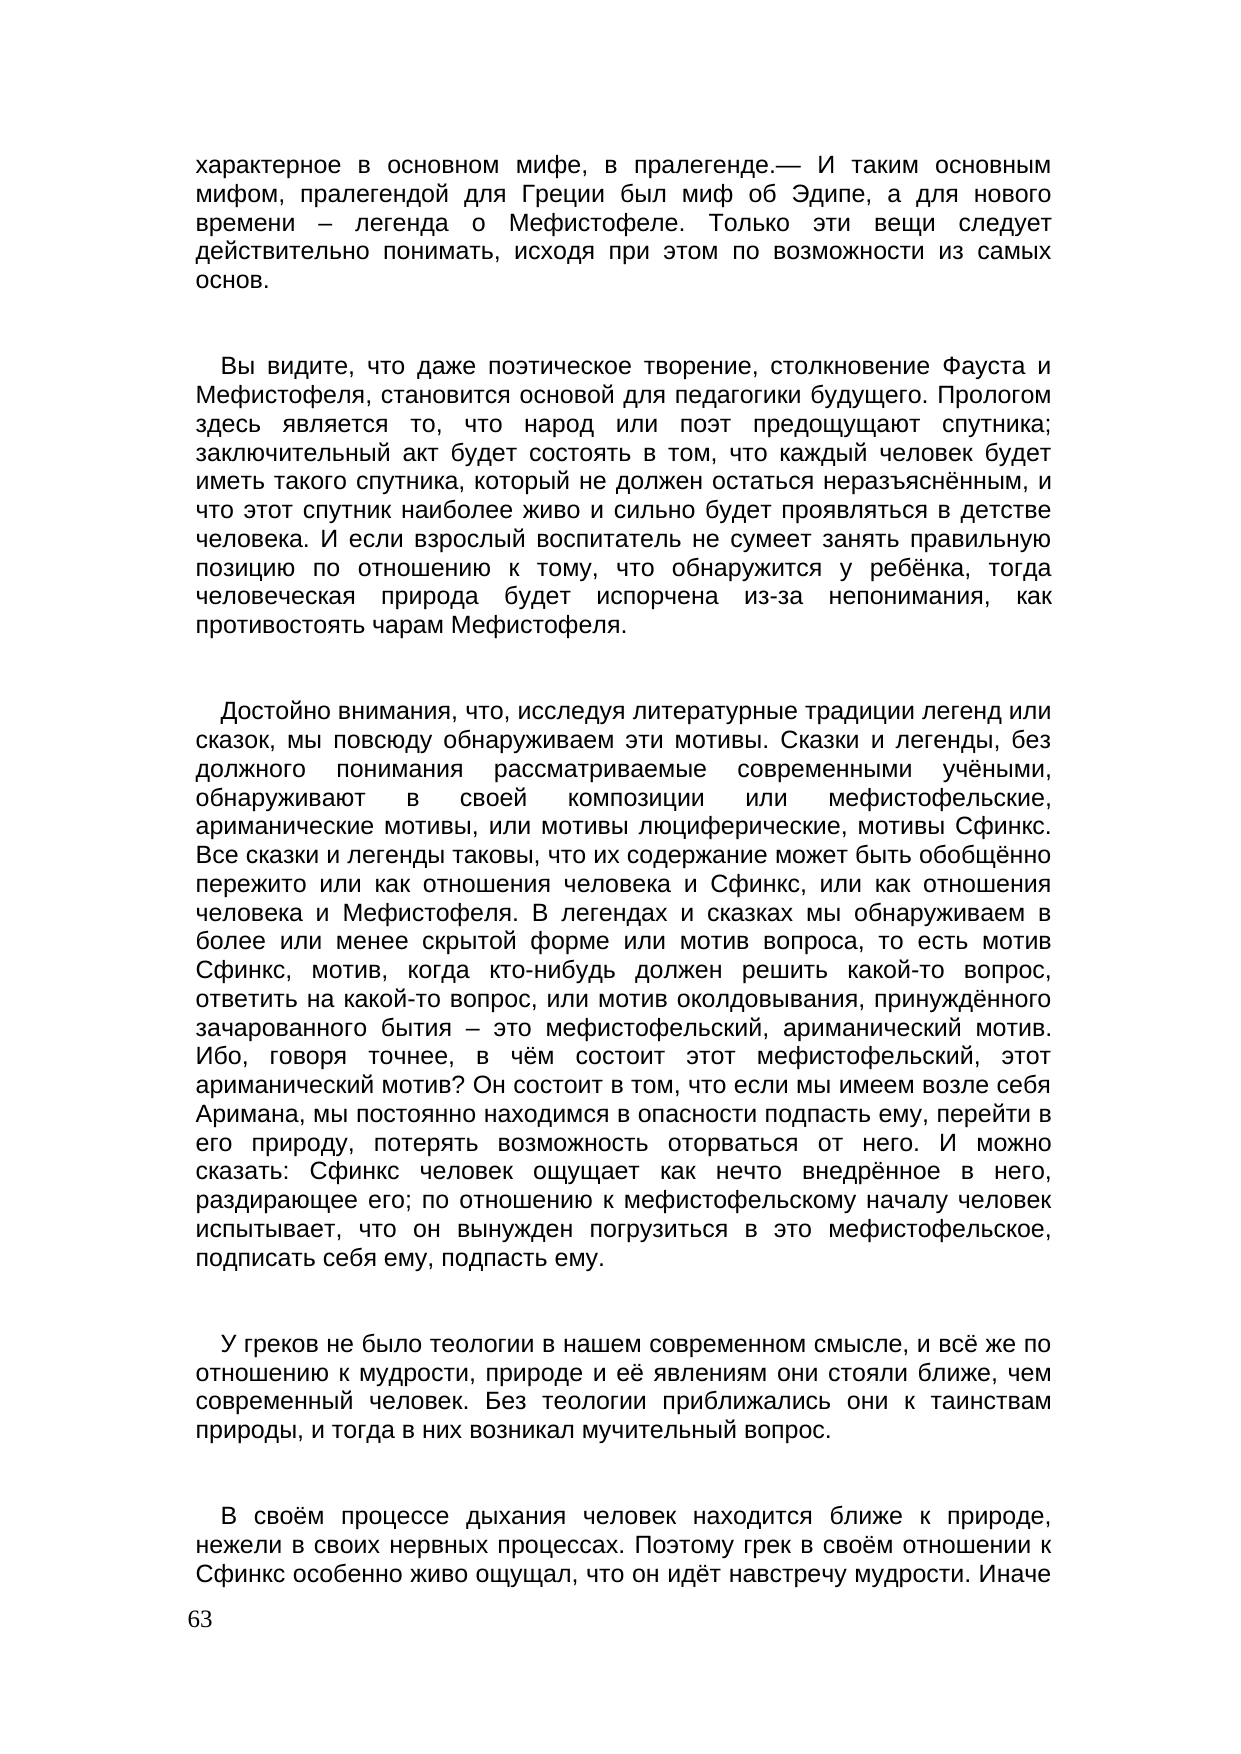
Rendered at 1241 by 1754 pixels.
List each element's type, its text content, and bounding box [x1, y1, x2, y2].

text Достойно внимания, что, исследуя литературные традиции легенд или сказок, мы повсюду обнаруживаем эти мотивы. Сказки и легенды, без должного понимания рассматриваемые современными учёными, обнаруживают в своей композиции или мефистофельские, ариманические мотивы, или мотивы люциферические, мотивы Сфинкс. Все сказки и легенды таковы, что их содержание может быть обобщённо пережито или как отношения человека и Сфинкс, или как отношения человека и Мефистофеля. В легендах и сказках мы обнаруживаем в более или менее скрытой форме или мотив вопроса, то есть мотив Сфинкс, мотив, когда кто-нибудь должен решить какой-то вопрос, ответить на какой-то вопрос, или мотив околдовывания, принуждённого зачарованного бытия – это мефистофельский, ариманический мотив. Ибо, говоря точнее, в чём состоит этот мефистофельский, этот ариманический мотив? Он состоит в том, что если мы имеем возле себя Аримана, мы постоянно находимся в опасности подпасть ему, перейти в его природу, потерять возможность оторваться от него. И можно сказать: Сфинкс человек ощущает как нечто внедрённое в него, раздирающее его; по отношению к мефистофельскому началу человек испытывает, что он вынужден погрузиться в это мефистофельское, подписать себя ему, подпасть ему. [195, 696, 1053, 1271]
text Вы видите, что даже поэтическое творение, столкновение Фауста и Мефистофеля, становится основой для педагогики будущего. Прологом здесь является то, что народ или поэт предощущают спутника; заключительный акт будет состоять в том, что каждый человек будет иметь такого спутника, который не должен остаться неразъяснённым, и что этот спутник наиболее живо и сильно будет проявляться в детстве человека. И если взрослый воспитатель не сумеет занять правильную позицию по отношению к тому, что обнаружится у ребёнка, тогда человеческая природа будет испорчена из-за непонимания, как противостоять чарам Мефистофеля. [195, 351, 1053, 639]
text В своём процессе дыхания человек находится ближе к природе, нежели в своих нервных процессах. Поэтому грек в своём отношении к Сфинкс особенно живо ощущал, что он идёт навстречу мудрости. Иначе [195, 1501, 1053, 1587]
text характерное в основном мифе, в пралегенде.— И таким основным мифом, пралегендой для Греции был миф об Эдипе, а для нового времени – легенда о Мефистофеле. Только эти вещи следует действительно понимать, исходя при этом по возможности из самых основ. [195, 150, 1053, 294]
text У греков не было теологии в нашем современном смысле, и всё же по отношению к мудрости, природе и её явлениям они стояли ближе, чем современный человек. Без теологии приближались они к таинствам природы, и тогда в них возникал мучительный вопрос. [195, 1329, 1053, 1444]
